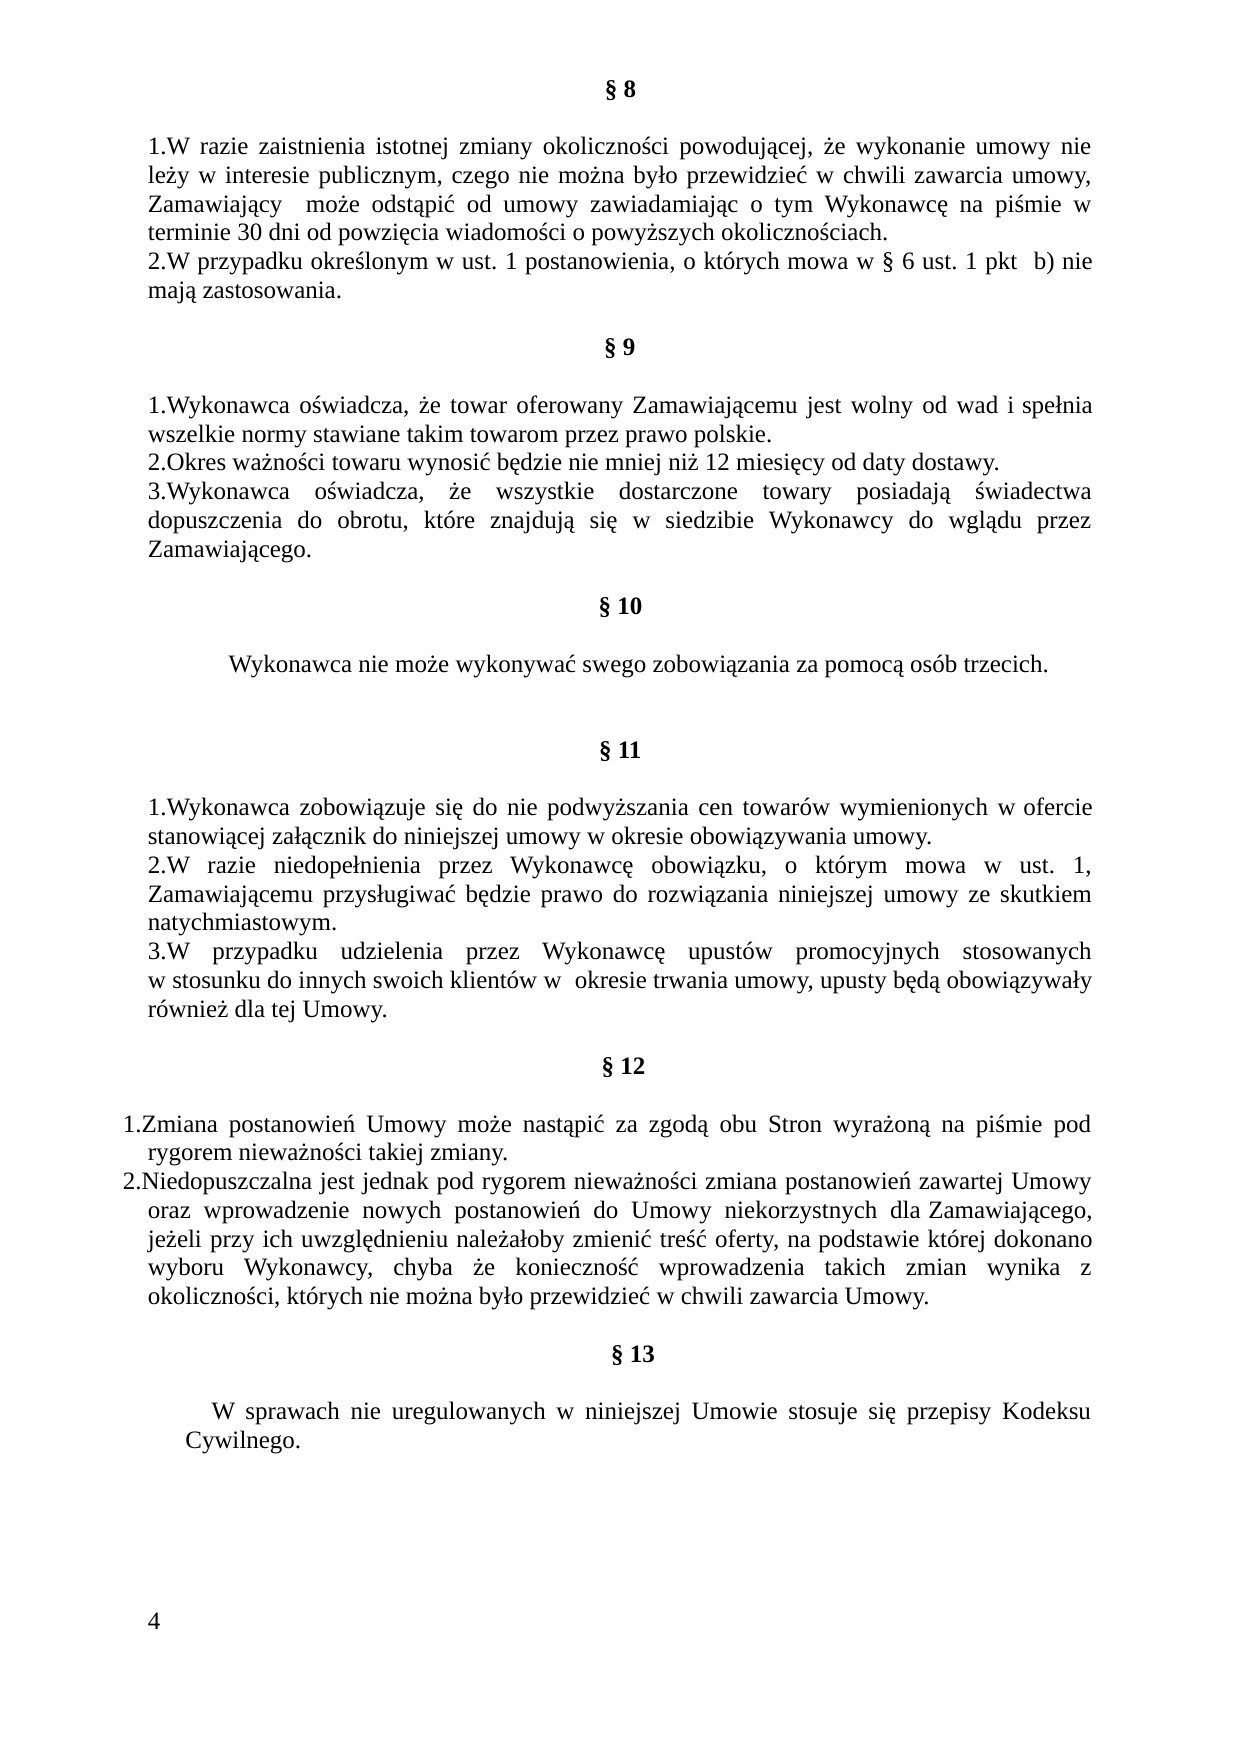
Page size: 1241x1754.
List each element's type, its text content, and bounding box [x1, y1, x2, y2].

text § 12 [148, 1051, 1092, 1080]
list W przypadku udzielenia przez Wykonawcę upustów promocyjnych stosowanych w stosunku do innych swoich klientów w okresie trwania umowy, upusty będą obowiązywały również dla tej Umowy. [148, 936, 1092, 1022]
list W razie niedopełnienia przez Wykonawcę obowiązku, o którym mowa w ust. 1, Zamawiającemu przysługiwać będzie prawo do rozwiązania niniejszej umowy ze skutkiem natychmiastowym. [148, 850, 1092, 936]
list Okres ważności towaru wynosić będzie nie mniej niż 12 miesięcy od daty dostawy. [148, 447, 1092, 476]
list Wykonawca zobowiązuje się do nie podwyższania cen towarów wymienionych w ofercie stanowiącej załącznik do niniejszej umowy w okresie obowiązywania umowy. [148, 792, 1092, 850]
text § 10 [148, 591, 1092, 620]
list W przypadku określonym w ust. 1 postanowienia, o których mowa w § 6 ust. 1 pkt b) nie mają zastosowania. [148, 246, 1092, 304]
text W sprawach nie uregulowanych w niniejszej Umowie stosuje się przepisy Kodeksu Cywilnego. [148, 1396, 1092, 1454]
list Niedopuszczalna jest jednak pod rygorem nieważności zmiana postanowień zawartej Umowy oraz wprowadzenie nowych postanowień do Umowy niekorzystnych dla Zamawiającego, jeżeli przy ich uwzględnieniu należałoby zmienić treść oferty, na podstawie której dokonano wyboru Wykonawcy, chyba że konieczność wprowadzenia takich zmian wynika z okoliczności, których nie można było przewidzieć w chwili zawarcia Umowy. [123, 1166, 1092, 1310]
text § 11 [148, 735, 1092, 764]
text § 8 [148, 74, 1092, 102]
list Wykonawca oświadcza, że towar oferowany Zamawiającemu jest wolny od wad i spełnia wszelkie normy stawiane takim towarom przez prawo polskie. [148, 390, 1092, 447]
text Wykonawca nie może wykonywać swego zobowiązania za pomocą osób trzecich. [204, 649, 1092, 677]
text § 13 [173, 1339, 1092, 1367]
list Wykonawca oświadcza, że wszystkie dostarczone towary posiadają świadectwa dopuszczenia do obrotu, które znajdują się w siedzibie Wykonawcy do wglądu przez Zamawiającego. [148, 476, 1092, 562]
text § 9 [248, 332, 1092, 361]
list W razie zaistnienia istotnej zmiany okoliczności powodującej, że wykonanie umowy nie leży w interesie publicznym, czego nie można było przewidzieć w chwili zawarcia umowy, Zamawiający może odstąpić od umowy zawiadamiając o tym Wykonawcę na piśmie w terminie 30 dni od powzięcia wiadomości o powyższych okolicznościach. [148, 131, 1092, 246]
list Zmiana postanowień Umowy może nastąpić za zgodą obu Stron wyrażoną na piśmie pod rygorem nieważności takiej zmiany. [123, 1109, 1092, 1166]
